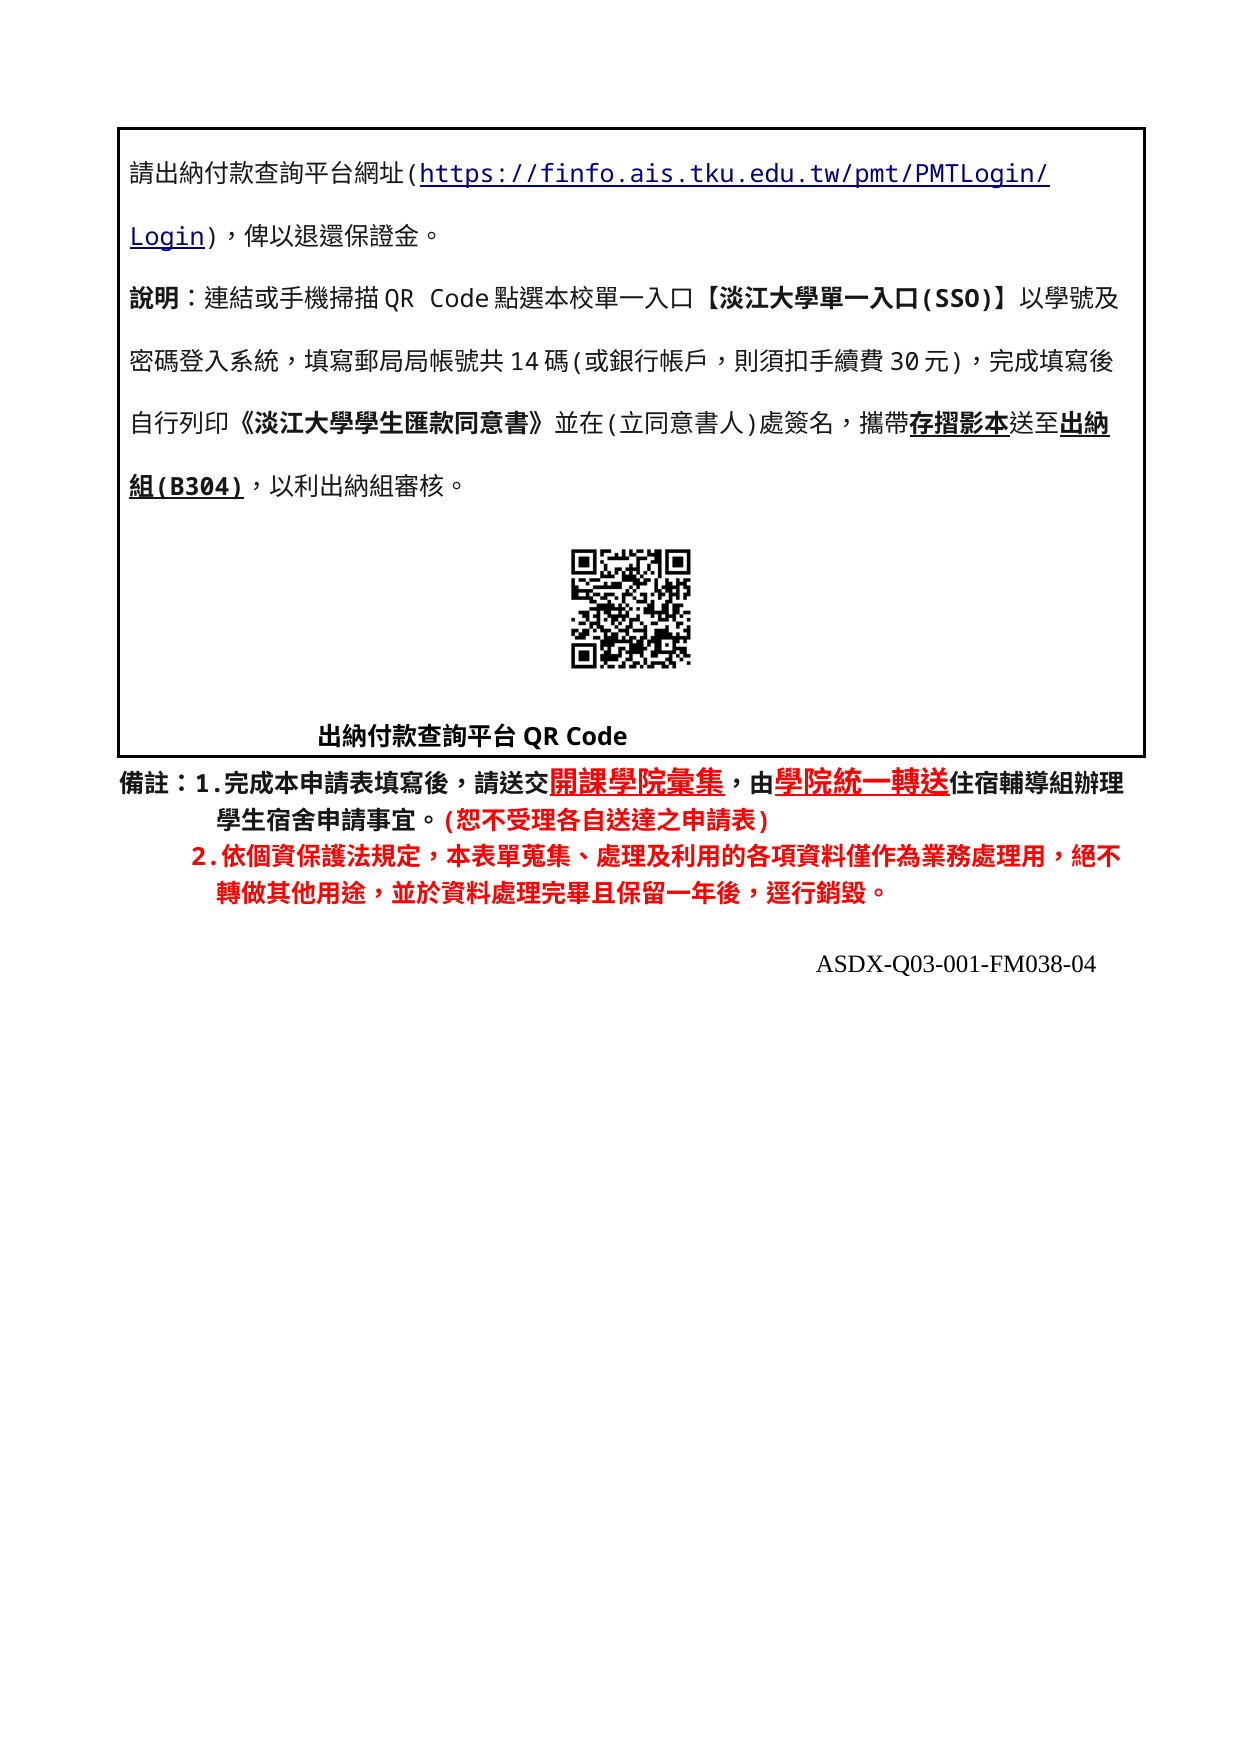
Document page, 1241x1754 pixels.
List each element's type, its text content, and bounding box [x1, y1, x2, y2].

text 備註：1.完成本申請表填寫後，請送交開課學院彙集，由學院統一轉送住宿輔導組辦理學生宿舍申請事宜。(恕不受理各自送達之申請表) [119, 758, 1137, 837]
text 2.依個資保護法規定，本表單蒐集、處理及利用的各項資料僅作為業務處理用，絕不轉做其他用途，並於資料處理完畢且保留一年後，逕行銷毀。 [191, 837, 1137, 909]
text [801, 942, 1190, 1172]
table_header 請出納付款查詢平台網址(https://finfo.ais.tku.edu.tw/pmt/PMTLogin/Login)，俾以退還保證金。 說明：連結或手機掃描QR Code點選本校單一入口【淡江大學單一入口(SSO)】以學號及密碼登入系統，填寫郵局局帳號共14碼(或銀行帳戶，則須扣手續費30元)，完成填寫後自行列印《淡江大學學生匯款同意書》並在(立同意書人)處簽名，攜帶存摺影本送至出納組(B304)，以利出納組審核。 出納付款查詢平台QR Code [120, 130, 1143, 755]
text ASDX-Q03-001-FM038-04 [816, 949, 1175, 978]
